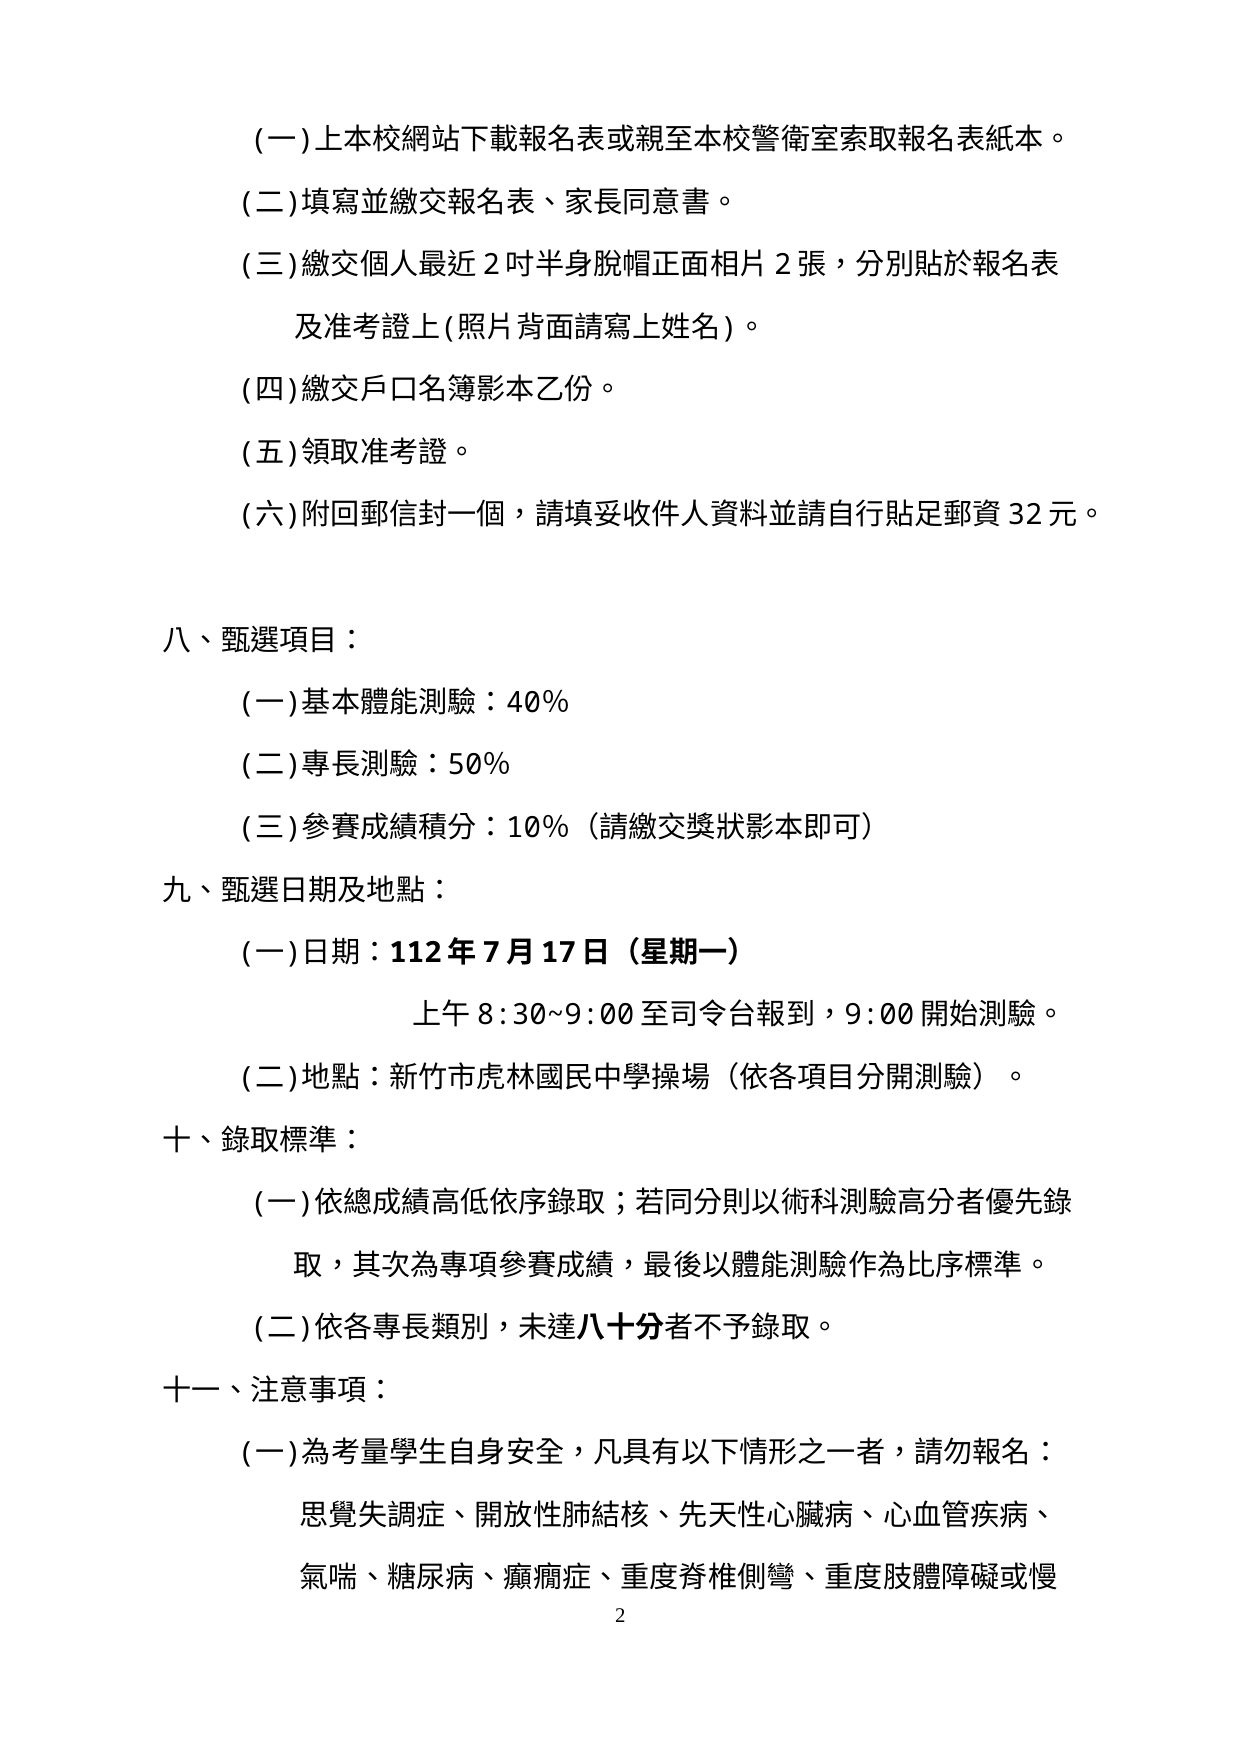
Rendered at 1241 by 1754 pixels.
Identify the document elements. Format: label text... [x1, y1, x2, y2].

list (三)參賽成績積分：10％（請繳交獎狀影本即可） [237, 783, 1078, 846]
list (五)領取准考證。 [237, 408, 1078, 471]
list (一)上本校網站下載報名表或親至本校警衛室索取報名表紙本。 [162, 96, 1078, 158]
list 十一、注意事項： [162, 1346, 1078, 1408]
list (二)依各專長類別，未達八十分者不予錄取。 [162, 1283, 1078, 1346]
list (一)日期：112年7月17日（星期一） [237, 908, 1078, 971]
list (一)依總成績高低依序錄取；若同分則以術科測驗高分者優先錄取，其次為專項參賽成績，最後以體能測驗作為比序標準。 [162, 1158, 1078, 1283]
list 思覺失調症、開放性肺結核、先天性心臟病、心血管疾病、氣喘、糖尿病、癲癇症、重度脊椎側彎、重度肢體障礙或慢性疾病、視障、特殊疾病等及其他領有殘障手冊重大疾病者。 [299, 1471, 1078, 1596]
list (二)填寫並繳交報名表、家長同意書。 [237, 158, 1078, 221]
list (三)繳交個人最近2吋半身脫帽正面相片2張，分別貼於報名表及准考證上(照片背面請寫上姓名)。 [237, 221, 1078, 346]
list 九、甄選日期及地點： [162, 846, 1078, 908]
list 上午8:30~9:00至司令台報到，9:00開始測驗。 [237, 971, 1078, 1033]
list (四)繳交戶口名簿影本乙份。 [237, 346, 1078, 408]
list (二)專長測驗：50％ [237, 721, 1078, 783]
list (一)為考量學生自身安全，凡具有以下情形之一者，請勿報名： [237, 1408, 1078, 1471]
list (六)附回郵信封一個，請填妥收件人資料並請自行貼足郵資32元。 [237, 471, 1078, 596]
list (二)地點：新竹市虎林國民中學操場（依各項目分開測驗）。 [237, 1033, 1078, 1096]
list 八、甄選項目： [162, 596, 1078, 658]
list (一)基本體能測驗：40％ [237, 658, 1078, 721]
list 十、錄取標準： [162, 1096, 1078, 1158]
